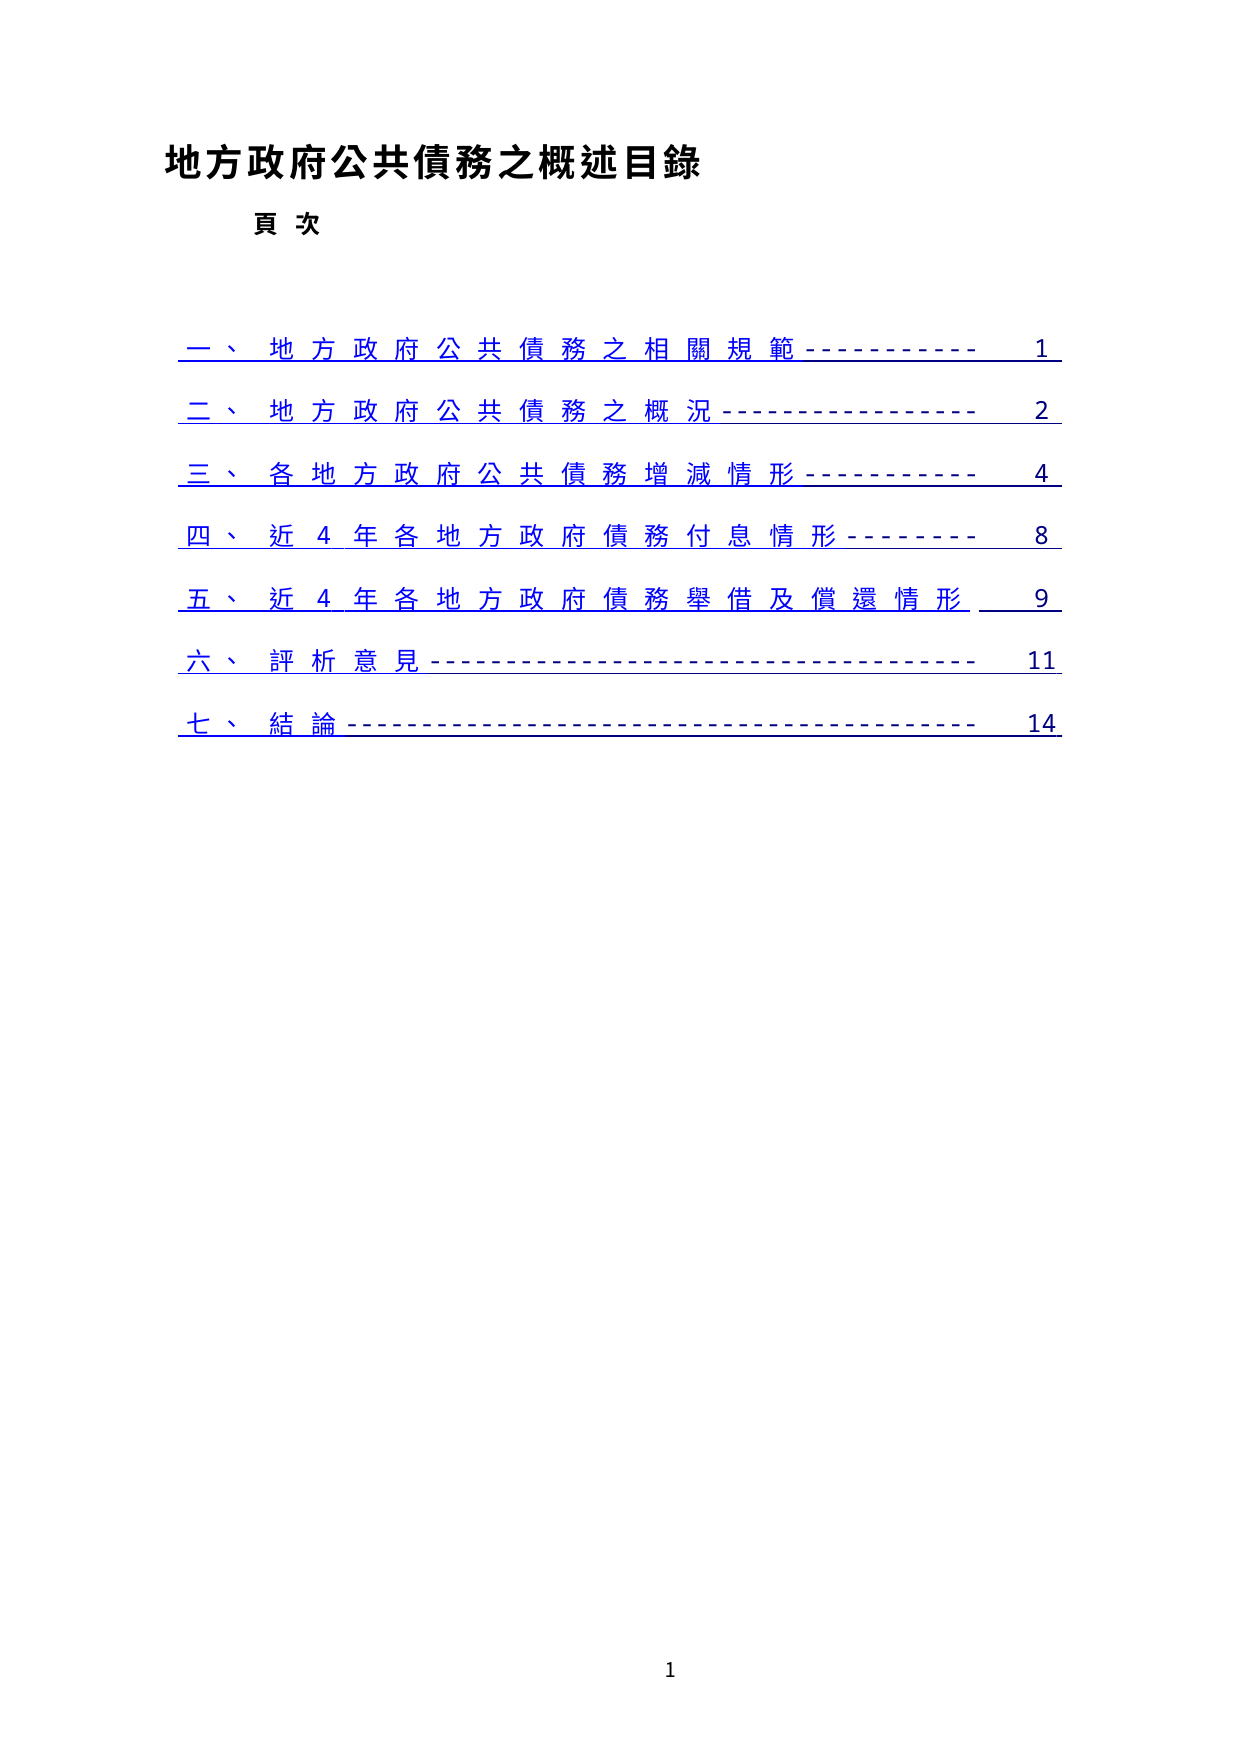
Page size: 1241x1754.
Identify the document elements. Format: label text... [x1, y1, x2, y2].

text 四、近4年各地方政府債務付息情形 8 [162, 493, 1078, 556]
text 地方政府公共債務之概述目錄 頁次 [162, 118, 1019, 243]
text 五、近4年各地方政府債務舉借及償還情形 9 [162, 556, 1078, 618]
text 三、各地方政府公共債務增減情形 4 [162, 431, 1078, 493]
text 六、評析意見 11 [162, 618, 1078, 681]
text 七、結論 14 [162, 681, 1078, 743]
text 二、地方政府公共債務之概況 2 [162, 368, 1078, 431]
text 一、地方政府公共債務之相關規範 1 [162, 306, 1078, 368]
